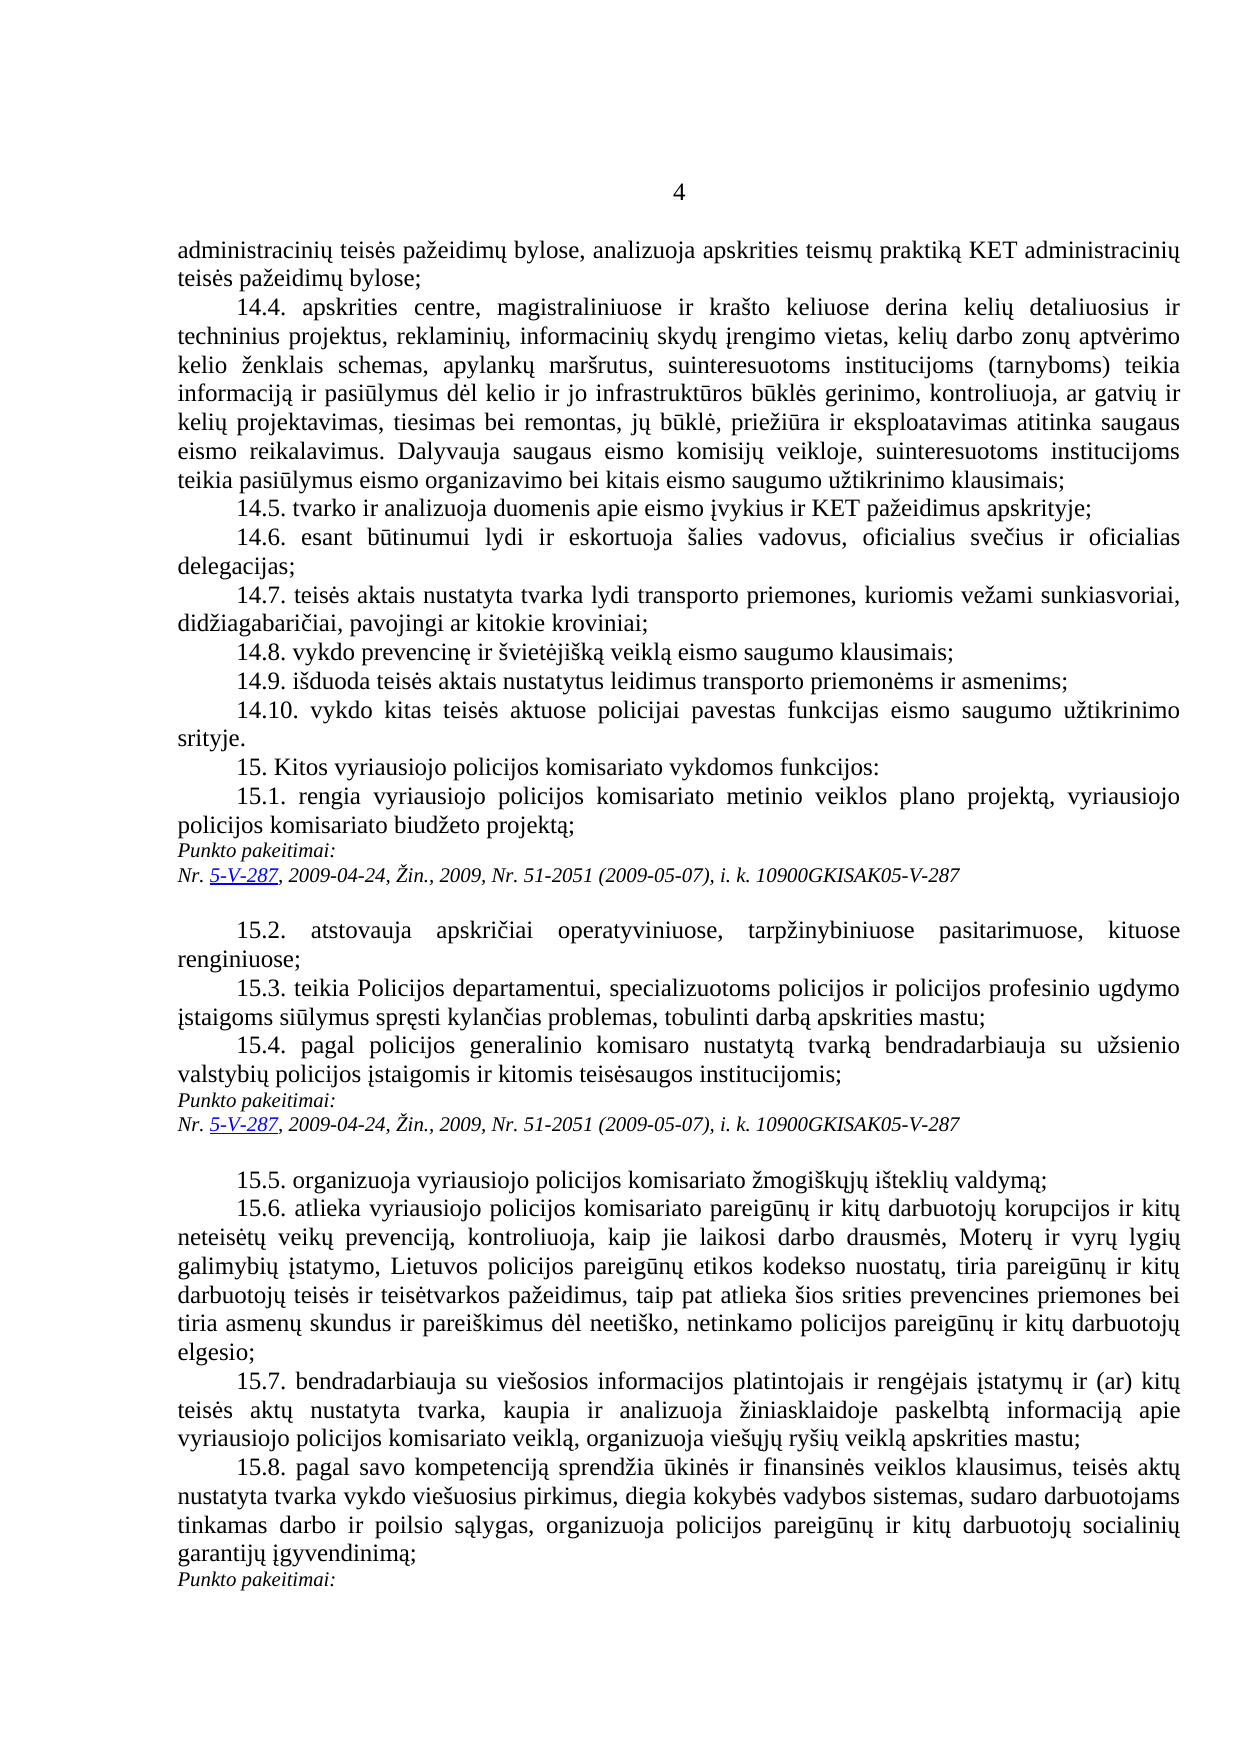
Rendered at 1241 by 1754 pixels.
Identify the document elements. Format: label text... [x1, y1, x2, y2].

text 14.9. išduoda teisės aktais nustatytus leidimus transporto priemonėms ir asmenims; [177, 666, 1181, 695]
text 14.5. tvarko ir analizuoja duomenis apie eismo įvykius ir KET pažeidimus apskrityje; [177, 493, 1181, 522]
text 15.5. organizuoja vyriausiojo policijos komisariato žmogiškųjų išteklių valdymą; [177, 1165, 1181, 1193]
text 15.6. atlieka vyriausiojo policijos komisariato pareigūnų ir kitų darbuotojų korupcijos ir kitų neteisėtų veikų prevenciją, kontroliuoja, kaip jie laikosi darbo drausmės, Moterų ir vyrų lygių galimybių įstatymo, Lietuvos policijos pareigūnų etikos kodekso nuostatų, tiria pareigūnų ir kitų darbuotojų teisės ir teisėtvarkos pažeidimus, taip pat atlieka šios srities prevencines priemones bei tiria asmenų skundus ir pareiškimus dėl neetiško, netinkamo policijos pareigūnų ir kitų darbuotojų elgesio; [177, 1193, 1181, 1366]
text Punkto pakeitimai: [177, 1567, 1181, 1591]
text 15.3. teikia Policijos departamentui, specializuotoms policijos ir policijos profesinio ugdymo įstaigoms siūlymus spręsti kylančias problemas, tobulinti darbą apskrities mastu; [177, 973, 1181, 1030]
text Punkto pakeitimai: [177, 838, 1181, 862]
text 14.10. vykdo kitas teisės aktuose policijai pavestas funkcijas eismo saugumo užtikrinimo srityje. [177, 695, 1181, 752]
text 15.7. bendradarbiauja su viešosios informacijos platintojais ir rengėjais įstatymų ir (ar) kitų teisės aktų nustatyta tvarka, kaupia ir analizuoja žiniasklaidoje paskelbtą informaciją apie vyriausiojo policijos komisariato veiklą, organizuoja viešųjų ryšių veiklą apskrities mastu; [177, 1366, 1181, 1452]
text 14.8. vykdo prevencinę ir švietėjišką veiklą eismo saugumo klausimais; [177, 637, 1181, 666]
text 15. Kitos vyriausiojo policijos komisariato vykdomos funkcijos: [177, 752, 1181, 781]
text 14.7. teisės aktais nustatyta tvarka lydi transporto priemones, kuriomis vežami sunkiasvoriai, didžiagabaričiai, pavojingi ar kitokie kroviniai; [177, 580, 1181, 637]
text 15.8. pagal savo kompetenciją sprendžia ūkinės ir finansinės veiklos klausimus, teisės aktų nustatyta tvarka vykdo viešuosius pirkimus, diegia kokybės vadybos sistemas, sudaro darbuotojams tinkamas darbo ir poilsio sąlygas, organizuoja policijos pareigūnų ir kitų darbuotojų socialinių garantijų įgyvendinimą; [177, 1452, 1181, 1567]
text Nr. 5-V-287, 2009-04-24, Žin., 2009, Nr. 51-2051 (2009-05-07), i. k. 10900GKISAK05-V-287 [177, 1112, 1181, 1136]
text 15.1. rengia vyriausiojo policijos komisariato metinio veiklos plano projektą, vyriausiojo policijos komisariato biudžeto projektą; [177, 781, 1181, 838]
text 14.6. esant būtinumui lydi ir eskortuoja šalies vadovus, oficialius svečius ir oficialias delegacijas; [177, 522, 1181, 580]
text administracinių teisės pažeidimų bylose, analizuoja apskrities teismų praktiką KET administracinių teisės pažeidimų bylose; [177, 235, 1181, 292]
text 15.4. pagal policijos generalinio komisaro nustatytą tvarką bendradarbiauja su užsienio valstybių policijos įstaigomis ir kitomis teisėsaugos institucijomis; [177, 1030, 1181, 1088]
text 14.4. apskrities centre, magistraliniuose ir krašto keliuose derina kelių detaliuosius ir techninius projektus, reklaminių, informacinių skydų įrengimo vietas, kelių darbo zonų aptvėrimo kelio ženklais schemas, apylankų maršrutus, suinteresuotoms institucijoms (tarnyboms) teikia informaciją ir pasiūlymus dėl kelio ir jo infrastruktūros būklės gerinimo, kontroliuoja, ar gatvių ir kelių projektavimas, tiesimas bei remontas, jų būklė, priežiūra ir eksploatavimas atitinka saugaus eismo reikalavimus. Dalyvauja saugaus eismo komisijų veikloje, suinteresuotoms institucijoms teikia pasiūlymus eismo organizavimo bei kitais eismo saugumo užtikrinimo klausimais; [177, 292, 1181, 493]
text 15.2. atstovauja apskričiai operatyviniuose, tarpžinybiniuose pasitarimuose, kituose renginiuose; [177, 915, 1181, 973]
text Punkto pakeitimai: [177, 1088, 1181, 1112]
text Nr. 5-V-287, 2009-04-24, Žin., 2009, Nr. 51-2051 (2009-05-07), i. k. 10900GKISAK05-V-287 [177, 862, 1181, 887]
